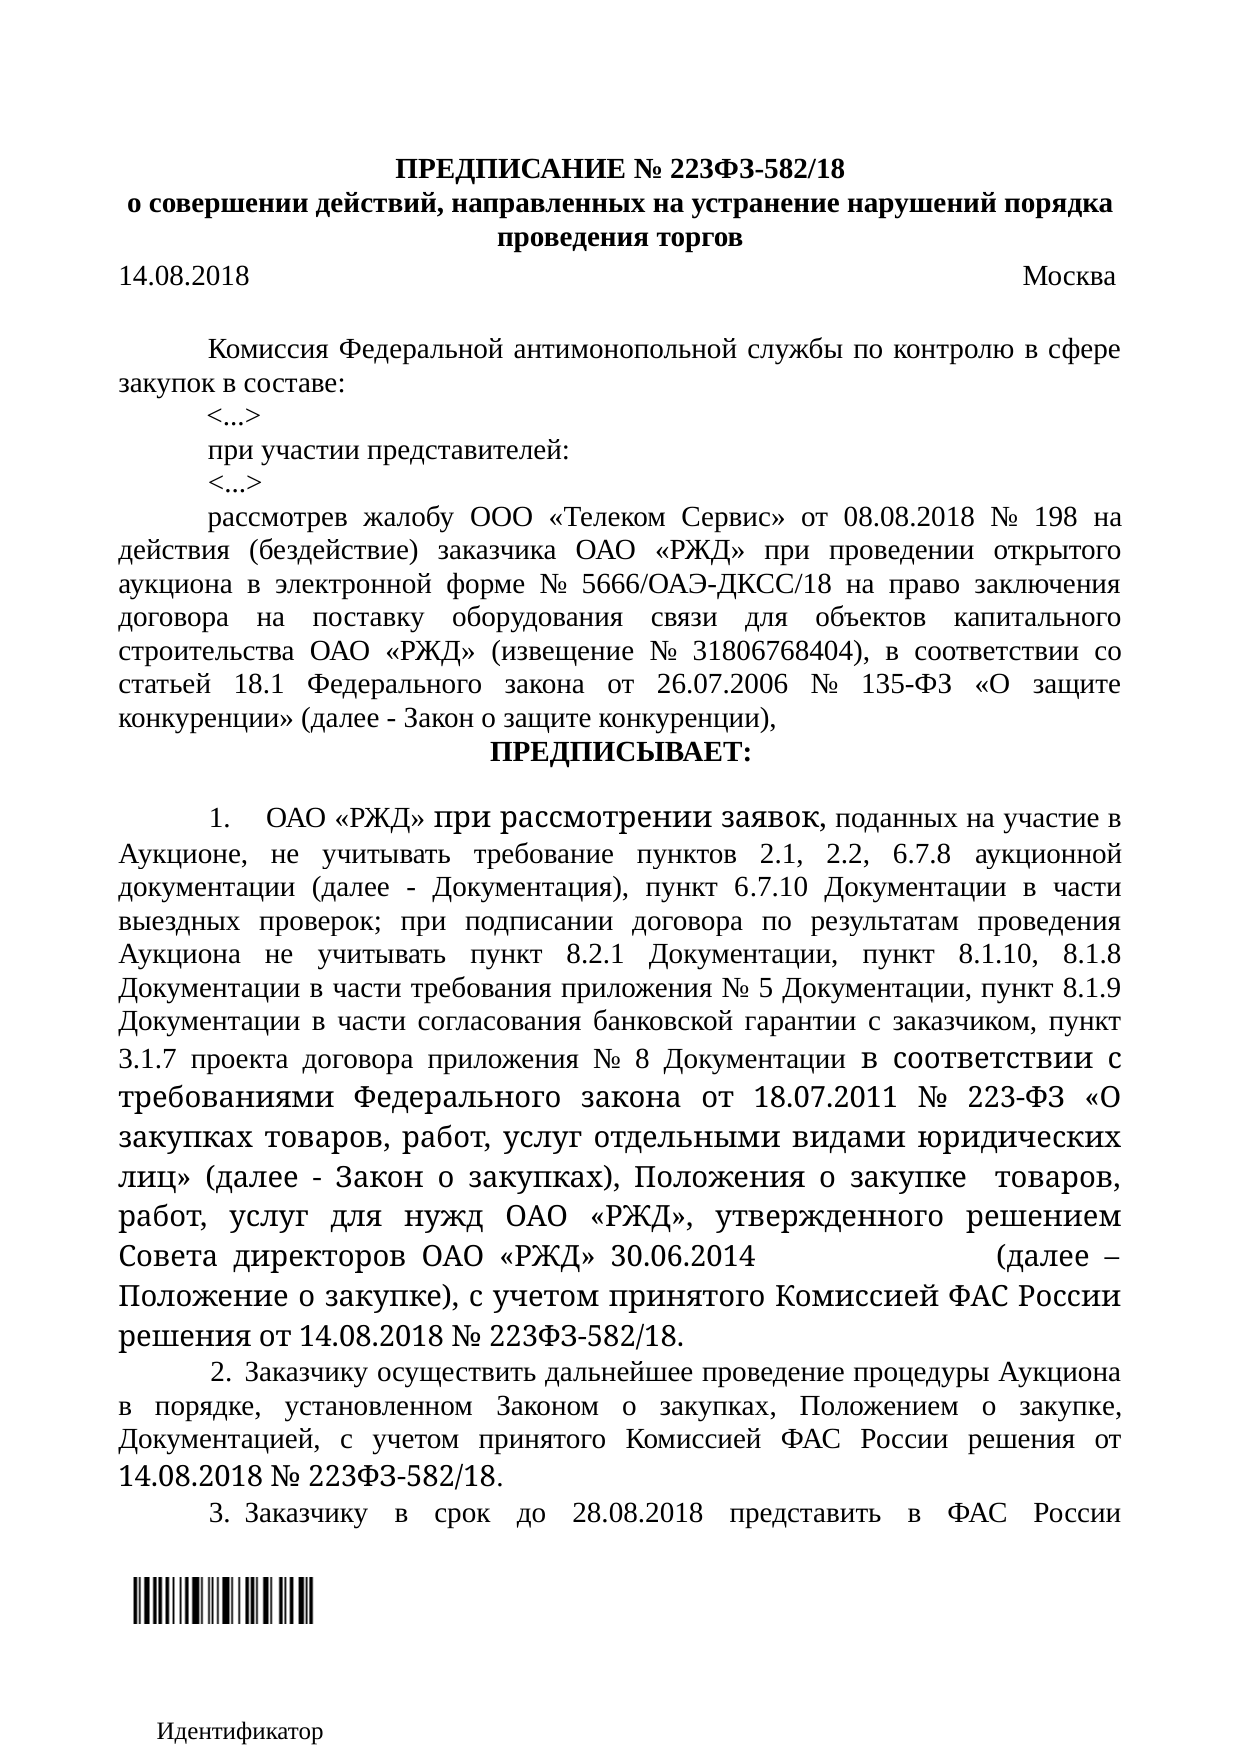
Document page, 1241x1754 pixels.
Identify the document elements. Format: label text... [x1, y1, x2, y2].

text 14.08.2018 Москва [118, 258, 1122, 292]
list Заказчику в срок до 28.08.2018 представить в ФАС России [118, 1495, 1122, 1528]
picture [118, 1577, 331, 1624]
text <...> [118, 398, 1122, 432]
text Комиссия Федеральной антимонопольной службы по контролю в сфере закупок в составе: [118, 331, 1122, 398]
list Заказчику осуществить дальнейшее проведение процедуры Аукциона в порядке, установленном Законом о закупках, Положением о закупке, Документацией, с учетом принятого Комиссией ФАС России решения от 14.08.2018 № 223ФЗ-582/18. [118, 1354, 1122, 1495]
text о совершении действий, направленных на устранение нарушений порядка проведения торгов [118, 185, 1122, 252]
list ОАО «РЖД» при рассмотрении заявок, поданных на участие в Аукционе, не учитывать требование пунктов 2.1, 2.2, 6.7.8 аукционной документации (далее - Документация), пункт 6.7.10 Документации в части выездных проверок; при подписании договора по результатам проведения Аукциона не учитывать пункт 8.2.1 Документации, пункт 8.1.10, 8.1.8 Документации в части требования приложения № 5 Документации, пункт 8.1.9 Документации в части согласования банковской гарантии с заказчиком, пункт 3.1.7 проекта договора приложения № 8 Документации в соответствии с требованиями Федерального закона от 18.07.2011 № 223-ФЗ «О закупках товаров, работ, услуг отдельными видами юридических лиц» (далее - Закон о закупках), Положения о закупке товаров, работ, услуг для нужд ОАО «РЖД», утвержденного решением Совета директоров ОАО «РЖД» 30.06.2014 (далее – Положение о закупке), с учетом принятого Комиссией ФАС России решения от 14.08.2018 № 223ФЗ-582/18. [118, 796, 1122, 1354]
text рассмотрев жалобу ООО «Телеком Сервис» от 08.08.2018 № 198 на действия (бездействие) заказчика ОАО «РЖД» при проведении открытого аукциона в электронной форме № 5666/ОАЭ-ДКСС/18 на право заключения договора на поставку оборудования связи для объектов капитального строительства ОАО «РЖД» (извещение № 31806768404), в соответствии со статьей 18.1 Федерального закона от 26.07.2006 № 135-ФЗ «О защите конкуренции» (далее - Закон о защите конкуренции), [118, 499, 1122, 734]
text при участии представителей: [118, 432, 1122, 465]
text ПРЕДПИСАНИЕ № 223ФЗ-582/18 [118, 152, 1122, 185]
text ПРЕДПИСЫВАЕТ: [118, 734, 1122, 767]
text <...> [118, 465, 1122, 499]
